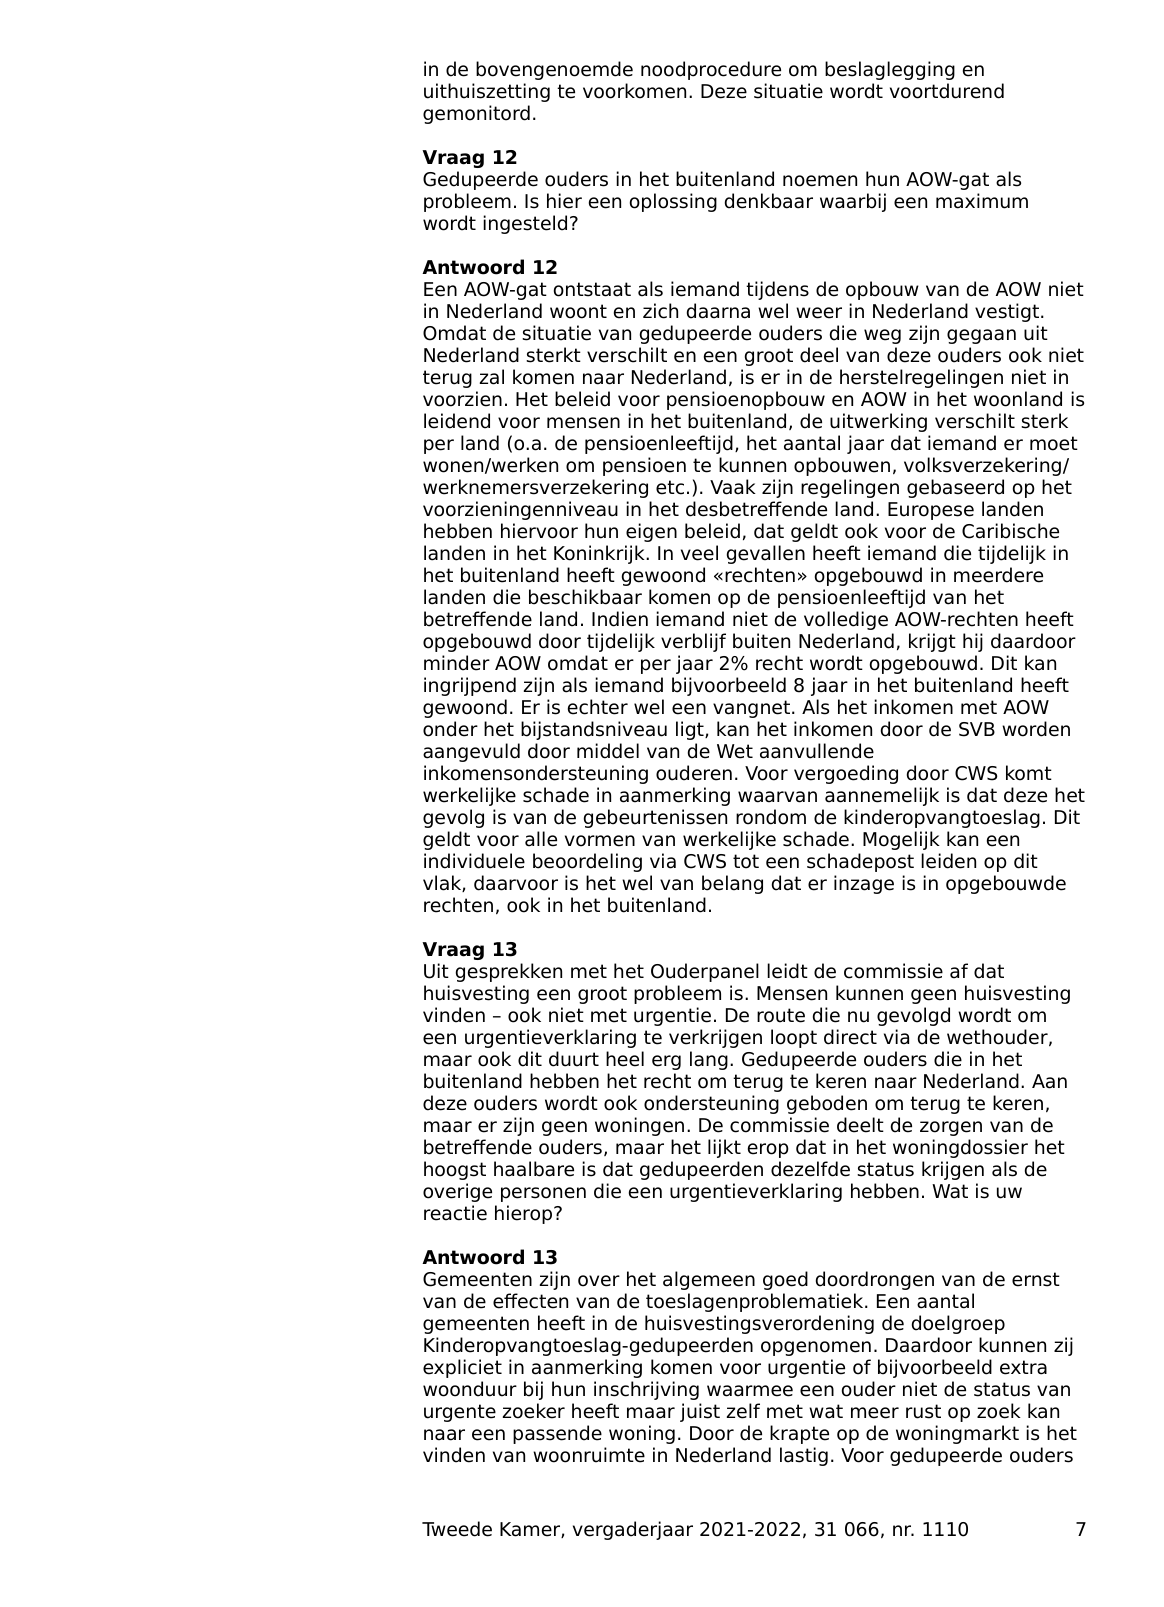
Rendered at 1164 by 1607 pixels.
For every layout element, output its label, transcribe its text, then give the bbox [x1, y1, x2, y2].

text Gedupeerde ouders in het buitenland noemen hun AOW-gat als probleem. Is hier een oplossing denkbaar waarbij een maximum wordt ingesteld? [422, 169, 1087, 235]
text Uit gesprekken met het Ouderpanel leidt de commissie af dat huisvesting een groot probleem is. Mensen kunnen geen huisvesting vinden – ook niet met urgentie. De route die nu gevolgd wordt om een urgentieverklaring te verkrijgen loopt direct via de wethouder, maar ook dit duurt heel erg lang. Gedupeerde ouders die in het buitenland hebben het recht om terug te keren naar Nederland. Aan deze ouders wordt ook ondersteuning geboden om terug te keren, maar er zijn geen woningen. De commissie deelt de zorgen van de betreffende ouders, maar het lijkt erop dat in het woningdossier het hoogst haalbare is dat gedupeerden dezelfde status krijgen als de overige personen die een urgentieverklaring hebben. Wat is uw reactie hierop? [422, 961, 1087, 1224]
text Vraag 13 [422, 939, 1087, 961]
text Antwoord 13 [422, 1247, 1087, 1269]
text in de bovengenoemde noodprocedure om beslaglegging en uithuiszetting te voorkomen. Deze situatie wordt voortdurend gemonitord. [422, 59, 1087, 125]
text Vraag 12 [422, 147, 1087, 169]
text Een AOW-gat ontstaat als iemand tijdens de opbouw van de AOW niet in Nederland woont en zich daarna wel weer in Nederland vestigt. Omdat de situatie van gedupeerde ouders die weg zijn gegaan uit Nederland sterkt verschilt en een groot deel van deze ouders ook niet terug zal komen naar Nederland, is er in de herstelregelingen niet in voorzien. Het beleid voor pensioenopbouw en AOW in het woonland is leidend voor mensen in het buitenland, de uitwerking verschilt sterk per land (o.a. de pensioenleeftijd, het aantal jaar dat iemand er moet wonen/werken om pensioen te kunnen opbouwen, volksverzekering/ werknemersverzekering etc.). Vaak zijn regelingen gebaseerd op het voorzieningenniveau in het desbetreffende land. Europese landen hebben hiervoor hun eigen beleid, dat geldt ook voor de Caribische landen in het Koninkrijk. In veel gevallen heeft iemand die tijdelijk in het buitenland heeft gewoond «rechten» opgebouwd in meerdere landen die beschikbaar komen op de pensioenleeftijd van het betreffende land. Indien iemand niet de volledige AOW-rechten heeft opgebouwd door tijdelijk verblijf buiten Nederland, krijgt hij daardoor minder AOW omdat er per jaar 2% recht wordt opgebouwd. Dit kan ingrijpend zijn als iemand bijvoorbeeld 8 jaar in het buitenland heeft gewoond. Er is echter wel een vangnet. Als het inkomen met AOW onder het bijstandsniveau ligt, kan het inkomen door de SVB worden aangevuld door middel van de Wet aanvullende inkomensondersteuning ouderen. Voor vergoeding door CWS komt werkelijke schade in aanmerking waarvan aannemelijk is dat deze het gevolg is van de gebeurtenissen rondom de kinderopvangtoeslag. Dit geldt voor alle vormen van werkelijke schade. Mogelijk kan een individuele beoordeling via CWS tot een schadepost leiden op dit vlak, daarvoor is het wel van belang dat er inzage is in opgebouwde rechten, ook in het buitenland. [422, 279, 1087, 917]
text Antwoord 12 [422, 257, 1087, 279]
text Gemeenten zijn over het algemeen goed doordrongen van de ernst van de effecten van de toeslagenproblematiek. Een aantal gemeenten heeft in de huisvestingsverordening de doelgroep Kinderopvangtoeslag-gedupeerden opgenomen. Daardoor kunnen zij expliciet in aanmerking komen voor urgentie of bijvoorbeeld extra woonduur bij hun inschrijving waarmee een ouder niet de status van urgente zoeker heeft maar juist zelf met wat meer rust op zoek kan naar een passende woning. Door de krapte op de woningmarkt is het vinden van woonruimte in Nederland lastig. Voor gedupeerde ouders [422, 1269, 1087, 1467]
